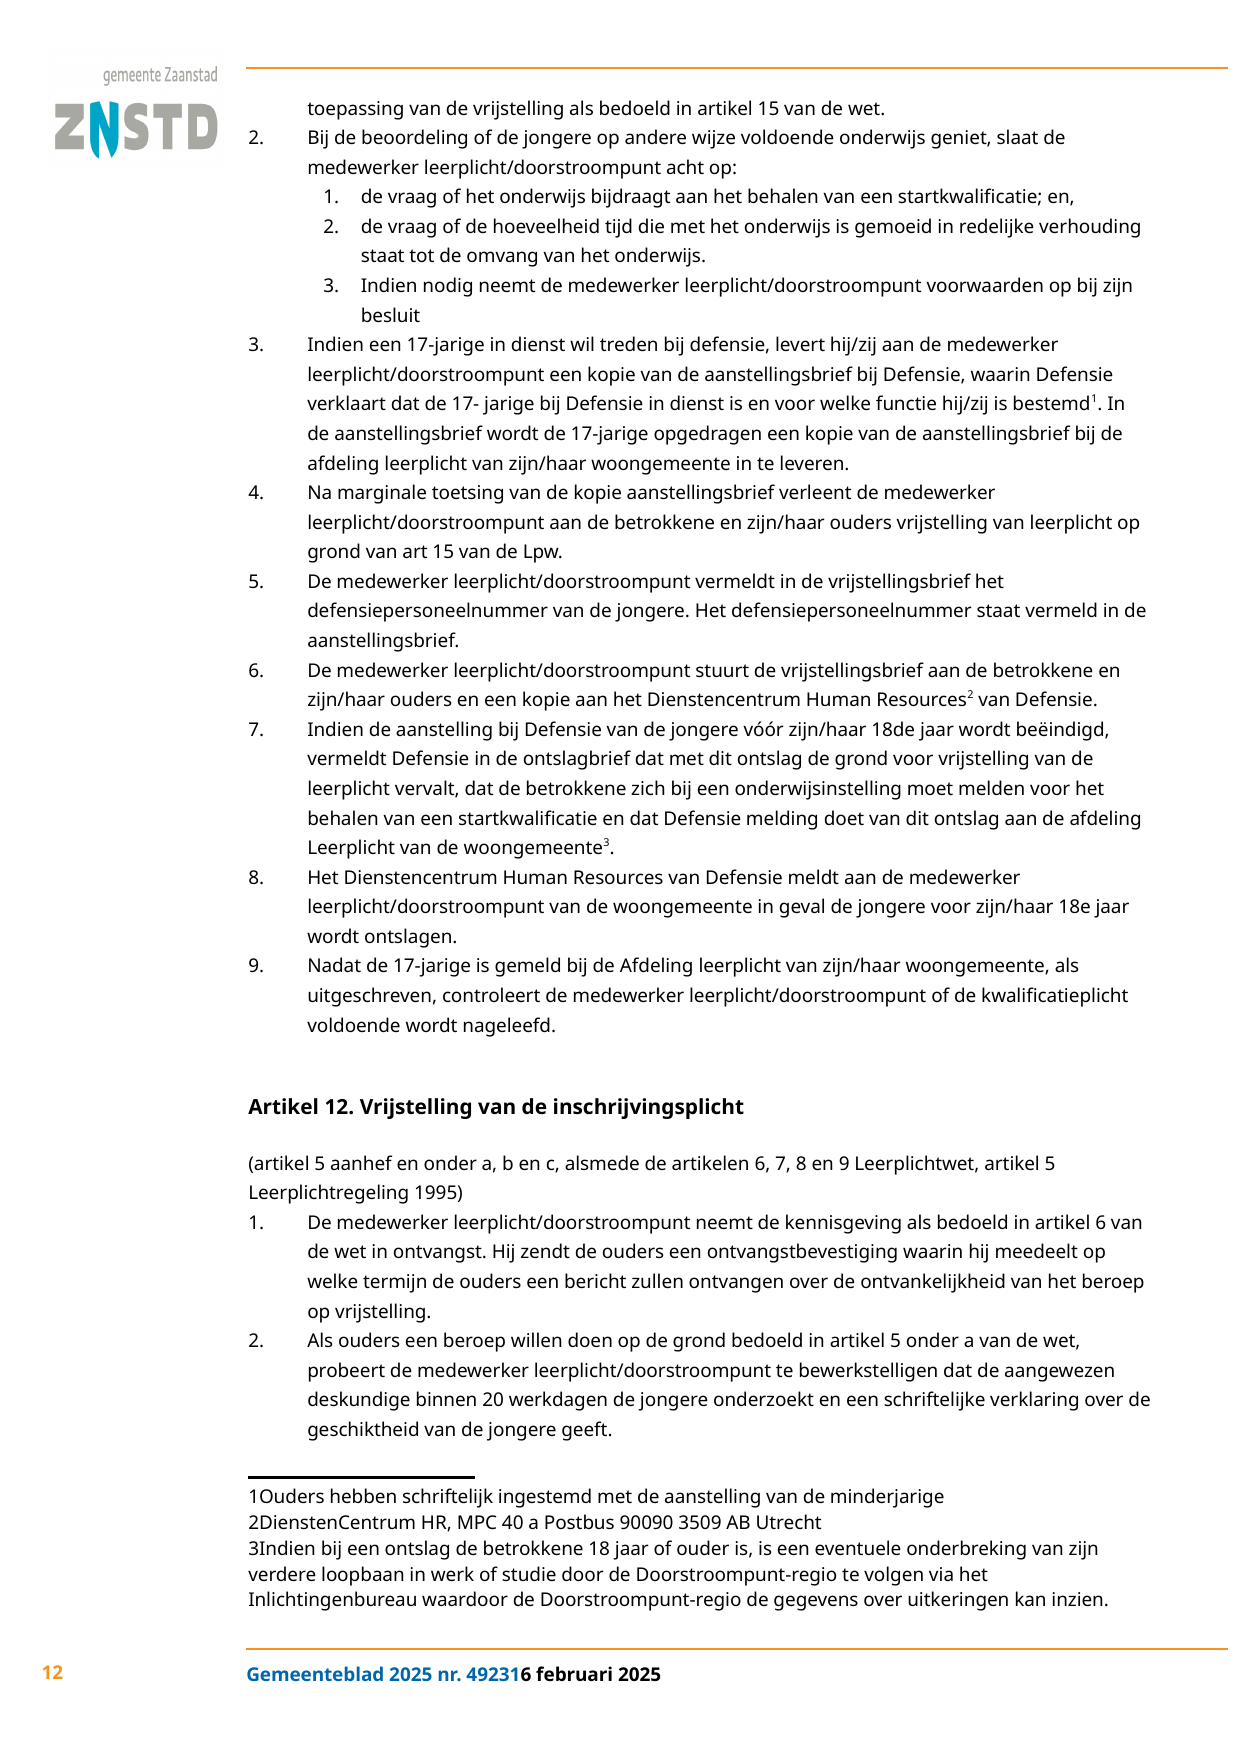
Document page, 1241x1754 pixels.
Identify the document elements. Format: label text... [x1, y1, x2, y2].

text (artikel 5 aanhef en onder a, b en c, alsmede de artikelen 6, 7, 8 en 9 Leerplichtwet, artikel 5 Leerplichtregeling 1995) [248, 1150, 1152, 1205]
picture [41, 47, 231, 172]
list toepassing van de vrijstelling als bedoeld in artikel 15 van de wet. [248, 95, 1152, 121]
list Als ouders een beroep willen doen op de grond bedoeld in artikel 5 onder a van de wet, probeert de medewerker leerplicht/doorstroompunt te bewerkstelligen dat de aangewezen deskundige binnen 20 werkdagen de jongere onderzoekt en een schriftelijke verklaring over de geschiktheid van de jongere geeft. [248, 1327, 1152, 1442]
list Na marginale toetsing van de kopie aanstellingsbrief verleent de medewerker leerplicht/doorstroompunt aan de betrokkene en zijn/haar ouders vrijstelling van leerplicht op grond van art 15 van de Lpw. [248, 479, 1152, 564]
list Indien bij een ontslag de betrokkene 18 jaar of ouder is, is een eventuele onderbreking van zijn verdere loopbaan in werk of studie door de Doorstroompunt-regio te volgen via het Inlichtingenbureau waardoor de Doorstroompunt-regio de gegevens over uitkeringen kan inzien. [248, 1535, 1152, 1612]
list De medewerker leerplicht/doorstroompunt vermeldt in de vrijstellingsbrief het defensiepersoneelnummer van de jongere. Het defensiepersoneelnummer staat vermeld in de aanstellingsbrief. [248, 568, 1152, 653]
list DienstenCentrum HR, MPC 40 a Postbus 90090 3509 AB Utrecht [248, 1509, 1152, 1535]
list de vraag of het onderwijs bijdraagt aan het behalen van een startkwalificatie; en, [323, 183, 1152, 209]
list Nadat de 17-jarige is gemeld bij de Afdeling leerplicht van zijn/haar woongemeente, als uitgeschreven, controleert de medewerker leerplicht/doorstroompunt of de kwalificatieplicht voldoende wordt nageleefd. [248, 953, 1152, 1038]
list De medewerker leerplicht/doorstroompunt neemt de kennisgeving als bedoeld in artikel 6 van de wet in ontvangst. Hij zendt de ouders een ontvangstbevestiging waarin hij meedeelt op welke termijn de ouders een bericht zullen ontvangen over de ontvankelijkheid van het beroep op vrijstelling. [248, 1209, 1152, 1323]
list Het Dienstencentrum Human Resources van Defensie meldt aan de medewerker leerplicht/doorstroompunt van de woongemeente in geval de jongere voor zijn/haar 18e jaar wordt ontslagen. [248, 864, 1152, 949]
list Bij de beoordeling of de jongere op andere wijze voldoende onderwijs geniet, slaat de medewerker leerplicht/doorstroompunt acht op: [248, 124, 1152, 180]
list de vraag of de hoeveelheid tijd die met het onderwijs is gemoeid in redelijke verhouding staat tot de omvang van het onderwijs. [323, 213, 1152, 268]
text Artikel 12. Vrijstelling van de inschrijvingsplicht [248, 1092, 1152, 1120]
list Indien de aanstelling bij Defensie van de jongere vóór zijn/haar 18de jaar wordt beëindigd, vermeldt Defensie in de ontslagbrief dat met dit ontslag de grond voor vrijstelling van de leerplicht vervalt, dat de betrokkene zich bij een onderwijsinstelling moet melden voor het behalen van een startkwalificatie en dat Defensie melding doet van dit ontslag aan de afdeling Leerplicht van de woongemeente. [248, 716, 1152, 860]
list Indien nodig neemt de medewerker leerplicht/doorstroompunt voorwaarden op bij zijn besluit [323, 272, 1152, 328]
list Ouders hebben schriftelijk ingestemd met de aanstelling van de minderjarige [248, 1483, 1152, 1509]
list De medewerker leerplicht/doorstroompunt stuurt de vrijstellingsbrief aan de betrokkene en zijn/haar ouders en een kopie aan het Dienstencentrum Human Resources van Defensie. [248, 657, 1152, 712]
list Indien een 17-jarige in dienst wil treden bij defensie, levert hij/zij aan de medewerker leerplicht/doorstroompunt een kopie van de aanstellingsbrief bij Defensie, waarin Defensie verklaart dat de 17- jarige bij Defensie in dienst is en voor welke functie hij/zij is bestemd. In de aanstellingsbrief wordt de 17-jarige opgedragen een kopie van de aanstellingsbrief bij de afdeling leerplicht van zijn/haar woongemeente in te leveren. [248, 331, 1152, 476]
